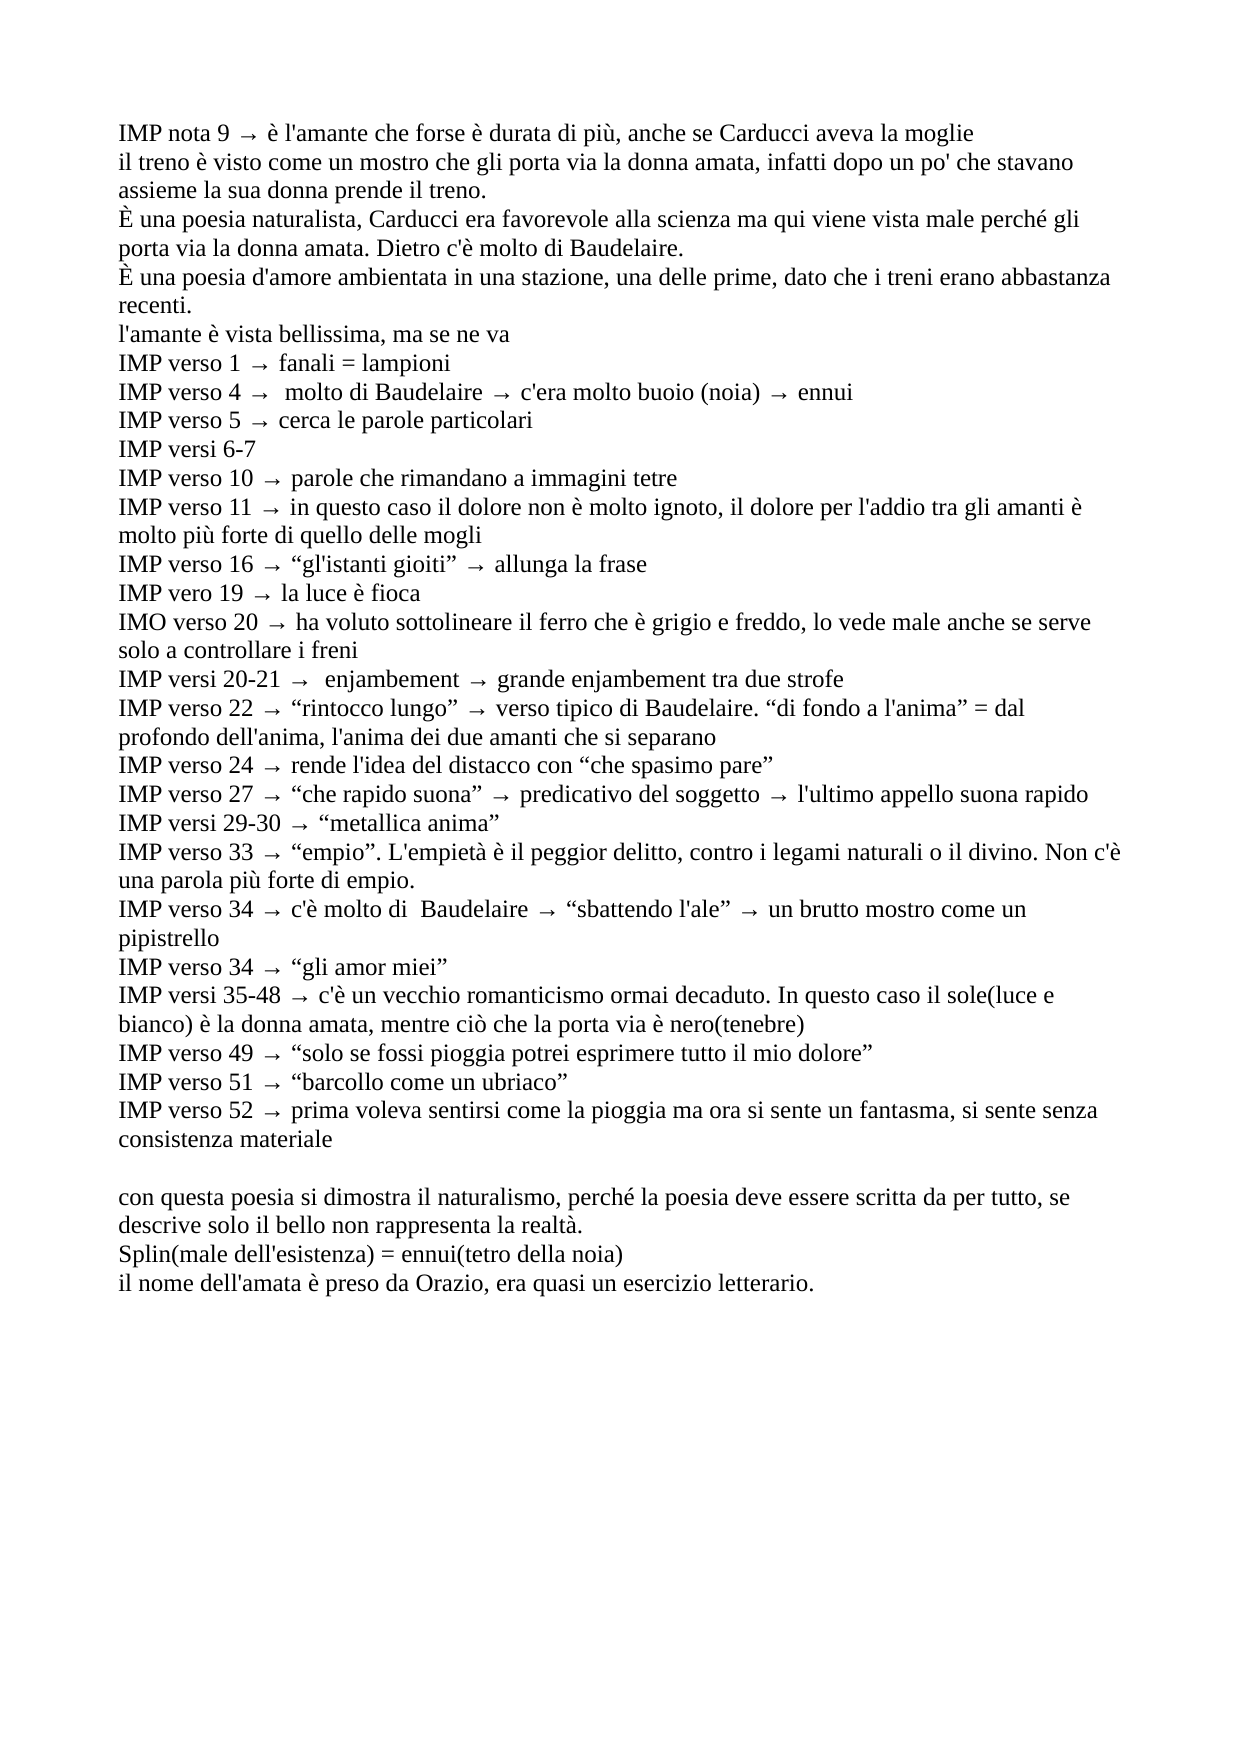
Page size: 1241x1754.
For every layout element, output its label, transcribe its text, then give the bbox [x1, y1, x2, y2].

text il nome dell'amata è preso da Orazio, era quasi un esercizio letterario. [118, 1268, 1122, 1297]
text IMP verso 4 → molto di Baudelaire → c'era molto buoio (noia) → ennui [118, 377, 1122, 406]
text IMP vero 19 → la luce è fioca [118, 578, 1122, 607]
text IMP verso 34 → c'è molto di Baudelaire → “sbattendo l'ale” → un brutto mostro come un pipistrello [118, 894, 1122, 952]
text IMP verso 52 → prima voleva sentirsi come la pioggia ma ora si sente un fantasma, si sente senza consistenza materiale [118, 1096, 1122, 1153]
text È una poesia naturalista, Carducci era favorevole alla scienza ma qui viene vista male perché gli porta via la donna amata. Dietro c'è molto di Baudelaire. [118, 204, 1122, 262]
text IMP verso 16 → “gl'istanti gioiti” → allunga la frase [118, 549, 1122, 578]
text il treno è visto come un mostro che gli porta via la donna amata, infatti dopo un po' che stavano assieme la sua donna prende il treno. [118, 147, 1122, 204]
text IMP verso 11 → in questo caso il dolore non è molto ignoto, il dolore per l'addio tra gli amanti è molto più forte di quello delle mogli [118, 492, 1122, 549]
text IMP versi 29-30 → “metallica anima” [118, 808, 1122, 837]
text IMP verso 22 → “rintocco lungo” → verso tipico di Baudelaire. “di fondo a l'anima” = dal profondo dell'anima, l'anima dei due amanti che si separano [118, 693, 1122, 751]
text IMP nota 9 → è l'amante che forse è durata di più, anche se Carducci aveva la moglie [118, 118, 1122, 147]
text IMP versi 20-21 → enjambement → grande enjambement tra due strofe [118, 664, 1122, 693]
text IMP versi 35-48 → c'è un vecchio romanticismo ormai decaduto. In questo caso il sole(luce e bianco) è la donna amata, mentre ciò che la porta via è nero(tenebre) [118, 981, 1122, 1038]
text IMP versi 6-7 [118, 434, 1122, 463]
text Splin(male dell'esistenza) = ennui(tetro della noia) [118, 1239, 1122, 1268]
text IMP verso 24 → rende l'idea del distacco con “che spasimo pare” [118, 751, 1122, 779]
text IMP verso 49 → “solo se fossi pioggia potrei esprimere tutto il mio dolore” [118, 1038, 1122, 1067]
text È una poesia d'amore ambientata in una stazione, una delle prime, dato che i treni erano abbastanza recenti. [118, 262, 1122, 319]
text IMP verso 5 → cerca le parole particolari [118, 406, 1122, 434]
text IMO verso 20 → ha voluto sottolineare il ferro che è grigio e freddo, lo vede male anche se serve solo a controllare i freni [118, 607, 1122, 664]
text IMP verso 10 → parole che rimandano a immagini tetre [118, 463, 1122, 492]
text IMP verso 34 → “gli amor miei” [118, 952, 1122, 981]
text IMP verso 33 → “empio”. L'empietà è il peggior delitto, contro i legami naturali o il divino. Non c'è una parola più forte di empio. [118, 837, 1122, 894]
text IMP verso 1 → fanali = lampioni [118, 348, 1122, 377]
text l'amante è vista bellissima, ma se ne va [118, 319, 1122, 348]
text IMP verso 51 → “barcollo come un ubriaco” [118, 1067, 1122, 1096]
text con questa poesia si dimostra il naturalismo, perché la poesia deve essere scritta da per tutto, se descrive solo il bello non rappresenta la realtà. [118, 1182, 1122, 1239]
text IMP verso 27 → “che rapido suona” → predicativo del soggetto → l'ultimo appello suona rapido [118, 779, 1122, 808]
